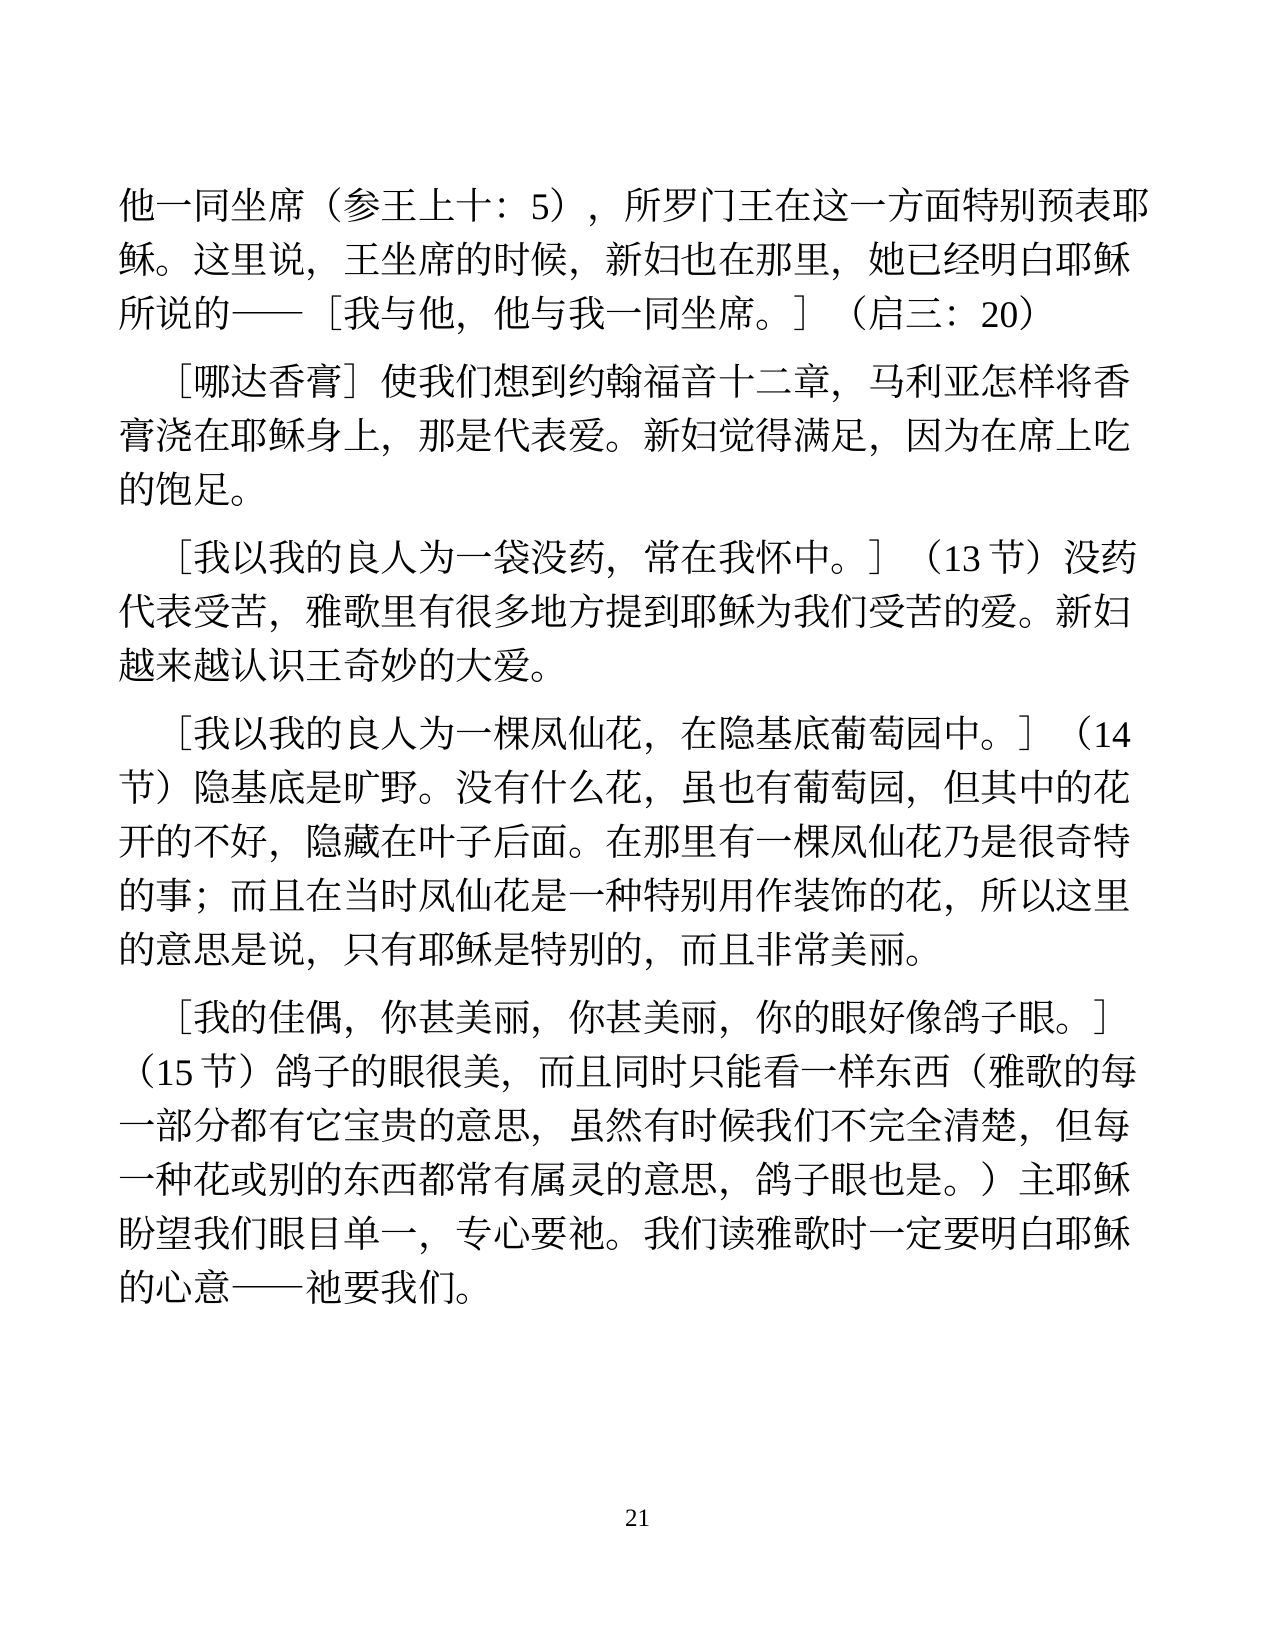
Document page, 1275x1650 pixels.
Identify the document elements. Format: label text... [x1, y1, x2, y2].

text ［哪达香膏］使我们想到约翰福音十二章，马利亚怎样将香膏浇在耶稣身上，那是代表爱。新妇觉得满足，因为在席上吃的饱足。 [118, 352, 1157, 514]
text ［我以我的良人为一棵凤仙花，在隐基底葡萄园中。］（14节）隐基底是旷野。没有什么花，虽也有葡萄园，但其中的花开的不好，隐藏在叶子后面。在那里有一棵凤仙花乃是很奇特的事；而且在当时凤仙花是一种特别用作装饰的花，所以这里的意思是说，只有耶稣是特别的，而且非常美丽。 [118, 705, 1157, 974]
text 他一同坐席（参王上十：5），所罗门王在这一方面特别预表耶稣。这里说，王坐席的时候，新妇也在那里，她已经明白耶稣所说的——［我与他，他与我一同坐席。］（启三：20） [118, 176, 1157, 338]
text ［我以我的良人为一袋没药，常在我怀中。］（13节）没药代表受苦，雅歌里有很多地方提到耶稣为我们受苦的爱。新妇越来越认识王奇妙的大爱。 [118, 529, 1157, 690]
text ［我的佳偶，你甚美丽，你甚美丽，你的眼好像鸽子眼。］（15节）鸽子的眼很美，而且同时只能看一样东西（雅歌的每一部分都有它宝贵的意思，虽然有时候我们不完全清楚，但每一种花或别的东西都常有属灵的意思，鸽子眼也是。）主耶稣盼望我们眼目单一，专心要祂。我们读雅歌时一定要明白耶稣的心意——祂要我们。 [118, 989, 1157, 1312]
